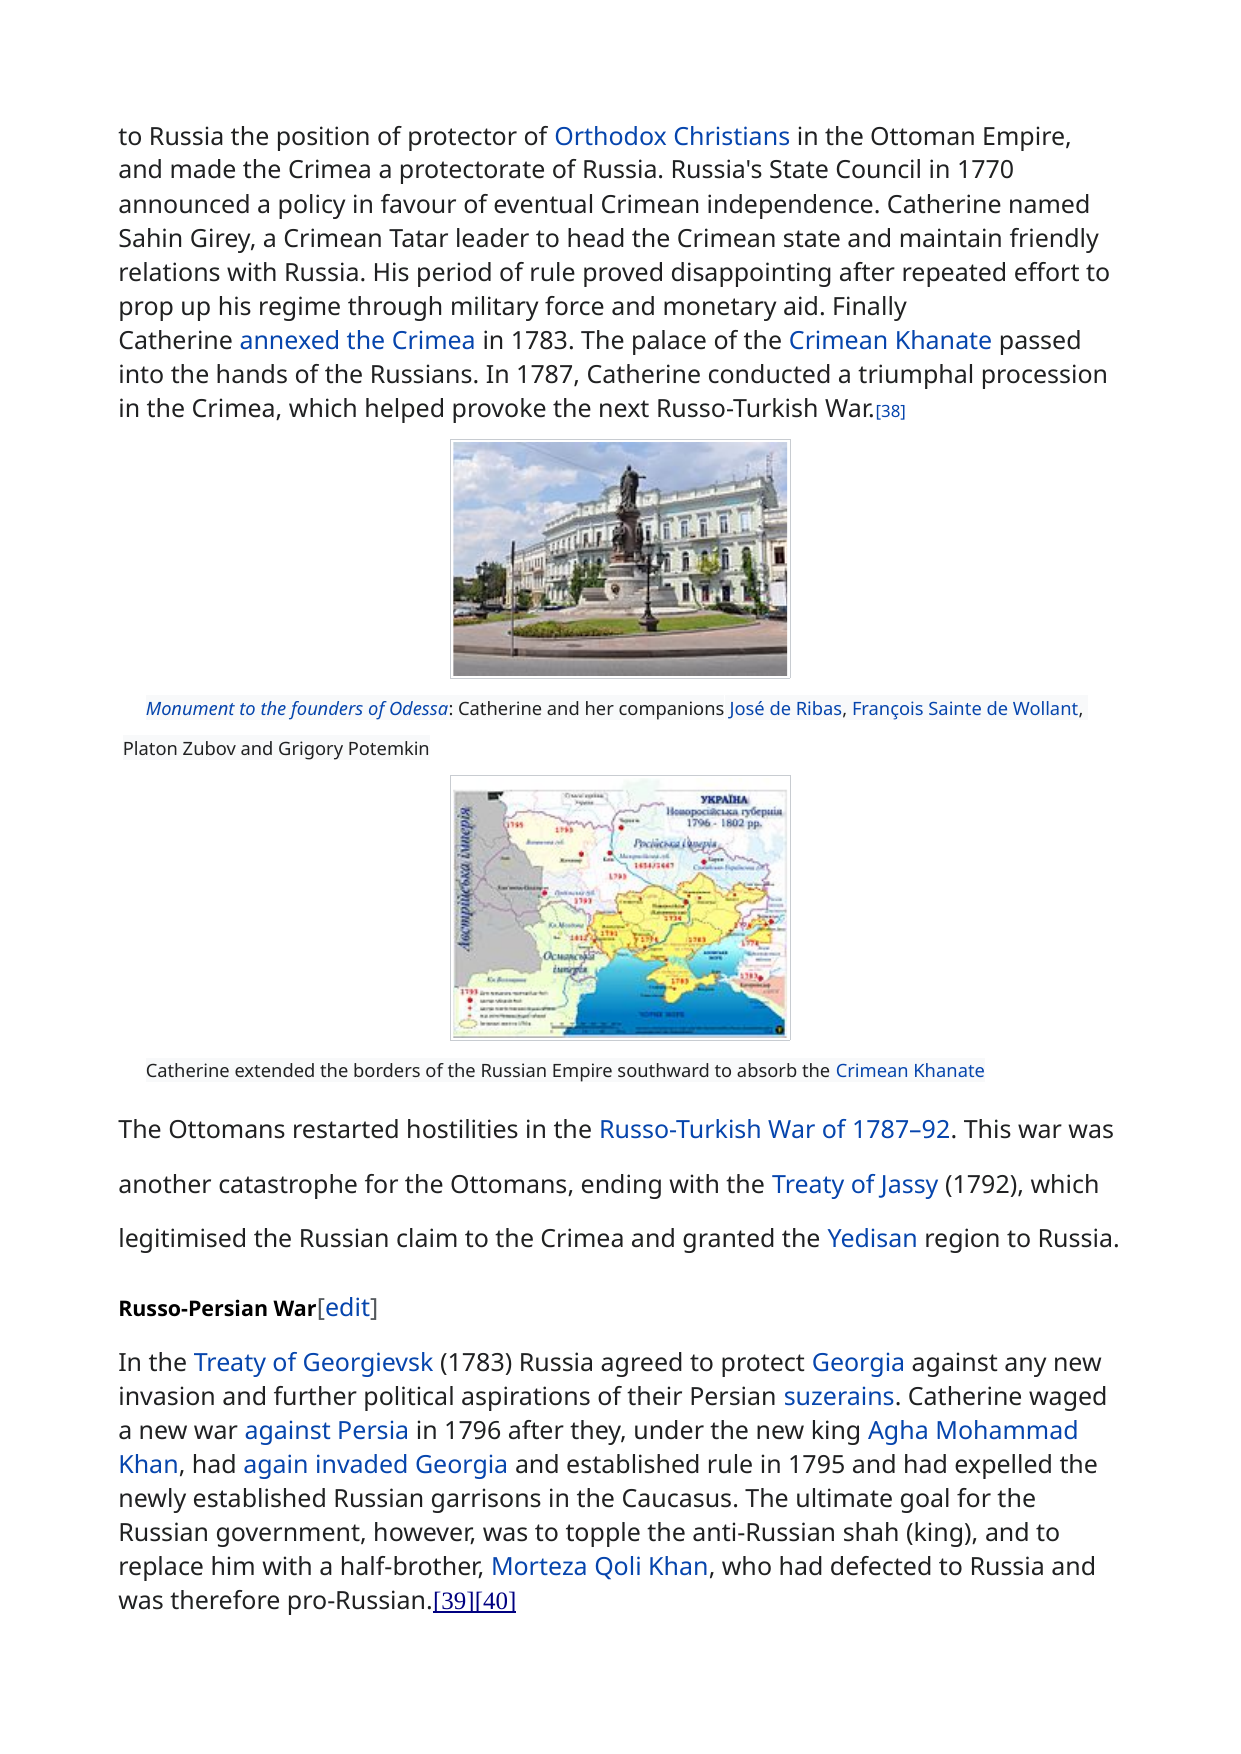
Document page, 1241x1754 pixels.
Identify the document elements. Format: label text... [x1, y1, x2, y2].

text Catherine extended the borders of the Russian Empire southward to absorb the Crimean Khanate [123, 1057, 1122, 1082]
text Monument to the founders of Odessa: Catherine and her companions José de Ribas, François Sainte de Wollant, Platon Zubov and Grigory Potemkin [123, 695, 1122, 760]
text The Ottomans restarted hostilities in the Russo-Turkish War of 1787–92. This war was another catastrophe for the Ottomans, ending with the Treaty of Jassy (1792), which legitimised the Russian claim to the Crimea and granted the Yedisan region to Russia. [118, 1112, 1122, 1255]
text In the Treaty of Georgievsk (1783) Russia agreed to protect Georgia against any new invasion and further political aspirations of their Persian suzerains. Catherine waged a new war against Persia in 1796 after they, under the new king Agha Mohammad Khan, had again invaded Georgia and established rule in 1795 and had expelled the newly established Russian garrisons in the Caucasus. The ultimate goal for the Russian government, however, was to topple the anti-Russian shah (king), and to replace him with a half-brother, Morteza Qoli Khan, who had defected to Russia and was therefore pro-Russian.[39][40] [118, 1344, 1122, 1617]
subtitle Russo-Persian War[edit] [118, 1290, 1122, 1324]
picture [453, 778, 788, 1038]
picture [453, 442, 788, 676]
text to Russia the position of protector of Orthodox Christians in the Ottoman Empire, and made the Crimea a protectorate of Russia. Russia's State Council in 1770 announced a policy in favour of eventual Crimean independence. Catherine named Sahin Girey, a Crimean Tatar leader to head the Crimean state and maintain friendly relations with Russia. His period of rule proved disappointing after repeated effort to prop up his regime through military force and monetary aid. Finally Catherine annexed the Crimea in 1783. The palace of the Crimean Khanate passed into the hands of the Russians. In 1787, Catherine conducted a triumphal procession in the Crimea, which helped provoke the next Russo-Turkish War.[38] [118, 118, 1122, 425]
